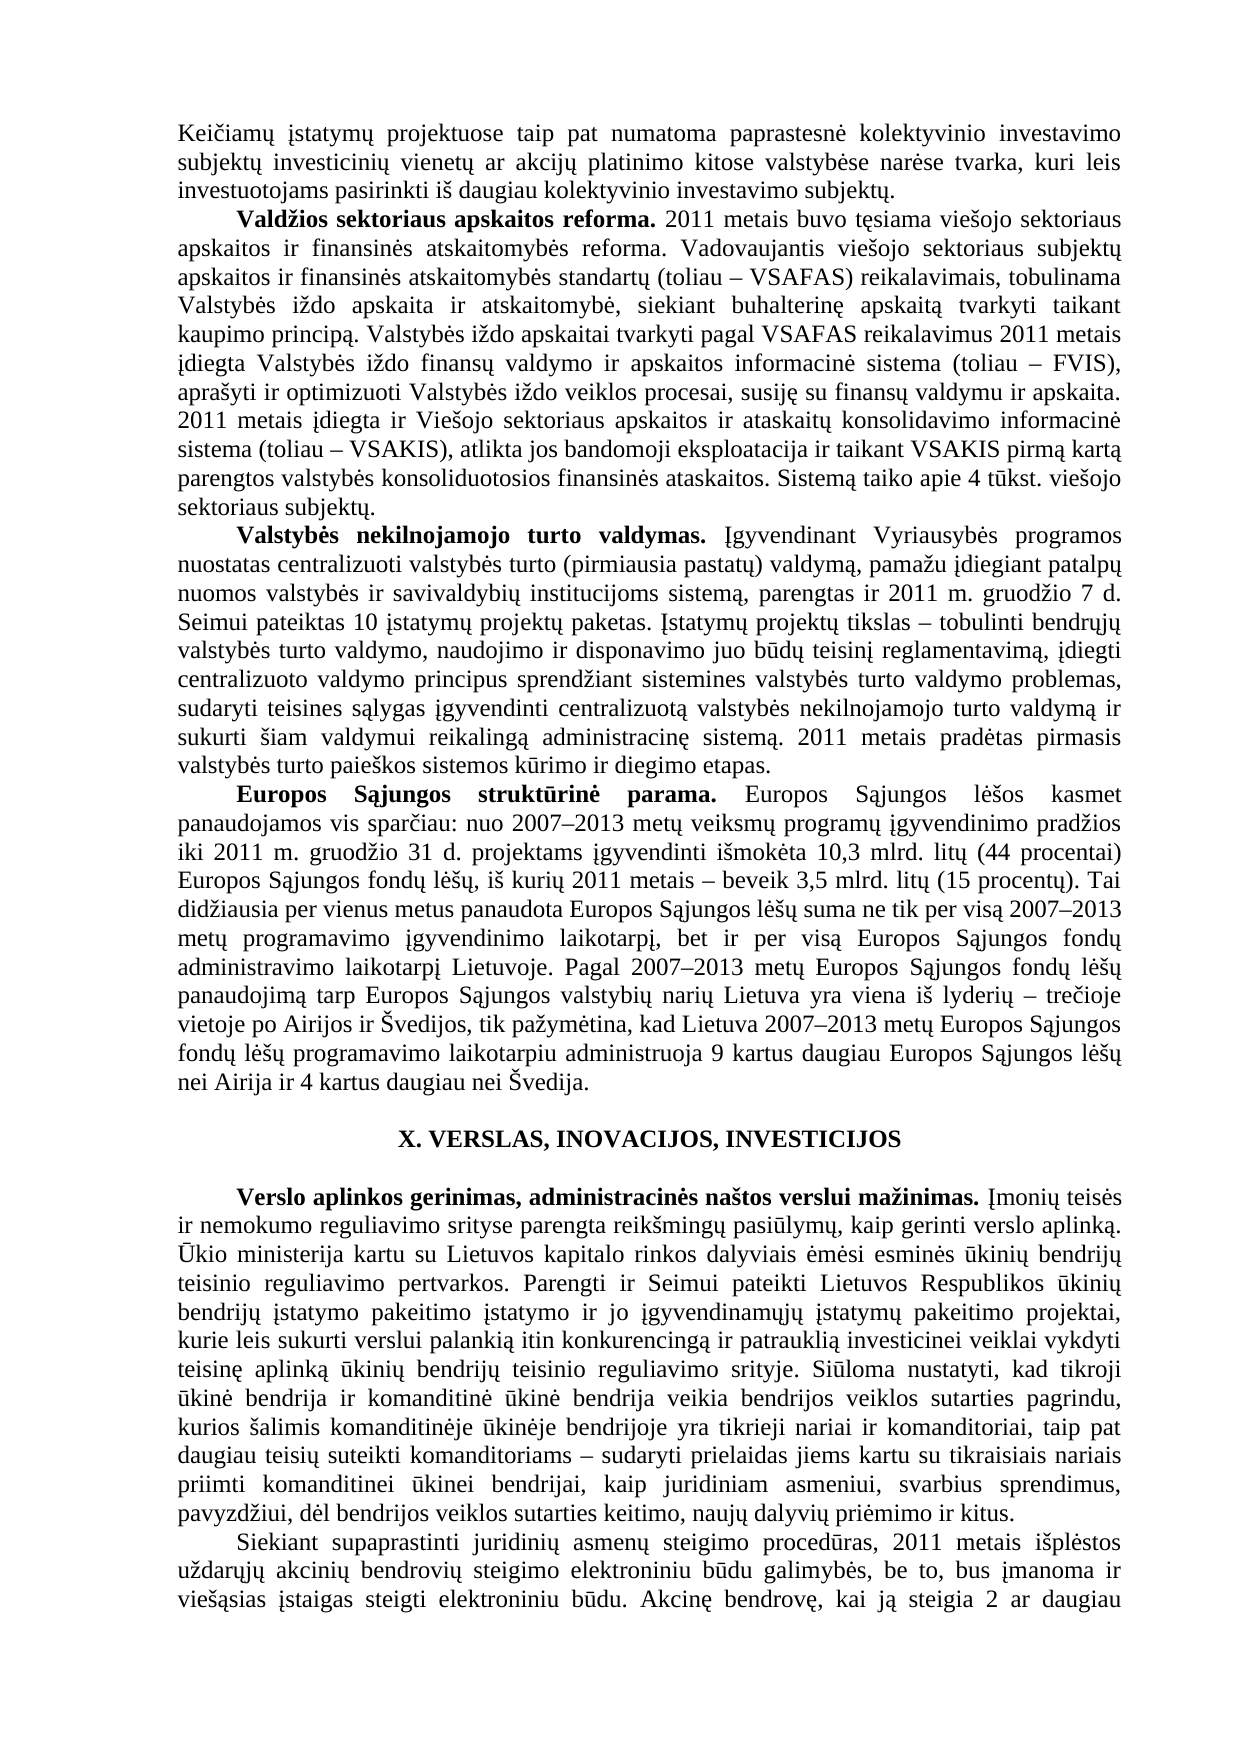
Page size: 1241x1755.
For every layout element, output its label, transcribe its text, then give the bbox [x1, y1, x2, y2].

text Verslo aplinkos gerinimas, administracinės naštos verslui mažinimas. Įmonių teisės ir nemokumo reguliavimo srityse parengta reikšmingų pasiūlymų, kaip gerinti verslo aplinką. Ūkio ministerija kartu su Lietuvos kapitalo rinkos dalyviais ėmėsi esminės ūkinių bendrijų teisinio reguliavimo pertvarkos. Parengti ir Seimui pateikti Lietuvos Respublikos ūkinių bendrijų įstatymo pakeitimo įstatymo ir jo įgyvendinamųjų įstatymų pakeitimo projektai, kurie leis sukurti verslui palankią itin konkurencingą ir patrauklią investicinei veiklai vykdyti teisinę aplinką ūkinių bendrijų teisinio reguliavimo srityje. Siūloma nustatyti, kad tikroji ūkinė bendrija ir komanditinė ūkinė bendrija veikia bendrijos veiklos sutarties pagrindu, kurios šalimis komanditinėje ūkinėje bendrijoje yra tikrieji nariai ir komanditoriai, taip pat daugiau teisių suteikti komanditoriams – sudaryti prielaidas jiems kartu su tikraisiais nariais priimti komanditinei ūkinei bendrijai, kaip juridiniam asmeniui, svarbius sprendimus, pavyzdžiui, dėl bendrijos veiklos sutarties keitimo, naujų dalyvių priėmimo ir kitus. [177, 1182, 1122, 1527]
text X. VERSLAS, INOVACIJOS, INVESTICIJOS [177, 1124, 1122, 1153]
text Europos Sąjungos struktūrinė parama. Europos Sąjungos lėšos kasmet panaudojamos vis sparčiau: nuo 2007–2013 metų veiksmų programų įgyvendinimo pradžios iki 2011 m. gruodžio 31 d. projektams įgyvendinti išmokėta 10,3 mlrd. litų (44 procentai) Europos Sąjungos fondų lėšų, iš kurių 2011 metais – beveik 3,5 mlrd. litų (15 procentų). Tai didžiausia per vienus metus panaudota Europos Sąjungos lėšų suma ne tik per visą 2007–2013 metų programavimo įgyvendinimo laikotarpį, bet ir per visą Europos Sąjungos fondų administravimo laikotarpį Lietuvoje. Pagal 2007–2013 metų Europos Sąjungos fondų lėšų panaudojimą tarp Europos Sąjungos valstybių narių Lietuva yra viena iš lyderių – trečioje vietoje po Airijos ir Švedijos, tik pažymėtina, kad Lietuva 2007–2013 metų Europos Sąjungos fondų lėšų programavimo laikotarpiu administruoja 9 kartus daugiau Europos Sąjungos lėšų nei Airija ir 4 kartus daugiau nei Švedija. [177, 779, 1122, 1096]
text Valstybės nekilnojamojo turto valdymas. Įgyvendinant Vyriausybės programos nuostatas centralizuoti valstybės turto (pirmiausia pastatų) valdymą, pamažu įdiegiant patalpų nuomos valstybės ir savivaldybių institucijoms sistemą, parengtas ir 2011 m. gruodžio 7 d. Seimui pateiktas 10 įstatymų projektų paketas. Įstatymų projektų tikslas – tobulinti bendrųjų valstybės turto valdymo, naudojimo ir disponavimo juo būdų teisinį reglamentavimą, įdiegti centralizuoto valdymo principus sprendžiant sistemines valstybės turto valdymo problemas, sudaryti teisines sąlygas įgyvendinti centralizuotą valstybės nekilnojamojo turto valdymą ir sukurti šiam valdymui reikalingą administracinę sistemą. 2011 metais pradėtas pirmasis valstybės turto paieškos sistemos kūrimo ir diegimo etapas. [177, 521, 1122, 779]
text Keičiamų įstatymų projektuose taip pat numatoma paprastesnė kolektyvinio investavimo subjektų investicinių vienetų ar akcijų platinimo kitose valstybėse narėse tvarka, kuri leis investuotojams pasirinkti iš daugiau kolektyvinio investavimo subjektų. [177, 118, 1122, 204]
text Valdžios sektoriaus apskaitos reforma. 2011 metais buvo tęsiama viešojo sektoriaus apskaitos ir finansinės atskaitomybės reforma. Vadovaujantis viešojo sektoriaus subjektų apskaitos ir finansinės atskaitomybės standartų (toliau – VSAFAS) reikalavimais, tobulinama Valstybės iždo apskaita ir atskaitomybė, siekiant buhalterinę apskaitą tvarkyti taikant kaupimo principą. Valstybės iždo apskaitai tvarkyti pagal VSAFAS reikalavimus 2011 metais įdiegta Valstybės iždo finansų valdymo ir apskaitos informacinė sistema (toliau – FVIS), aprašyti ir optimizuoti Valstybės iždo veiklos procesai, susiję su finansų valdymu ir apskaita. 2011 metais įdiegta ir Viešojo sektoriaus apskaitos ir ataskaitų konsolidavimo informacinė sistema (toliau – VSAKIS), atlikta jos bandomoji eksploatacija ir taikant VSAKIS pirmą kartą parengtos valstybės konsoliduotosios finansinės ataskaitos. Sistemą taiko apie 4 tūkst. viešojo sektoriaus subjektų. [177, 204, 1122, 521]
text Siekiant supaprastinti juridinių asmenų steigimo procedūras, 2011 metais išplėstos uždarųjų akcinių bendrovių steigimo elektroniniu būdu galimybės, be to, bus įmanoma ir viešąsias įstaigas steigti elektroniniu būdu. Akcinę bendrovę, kai ją steigia 2 ar daugiau [177, 1527, 1122, 1613]
